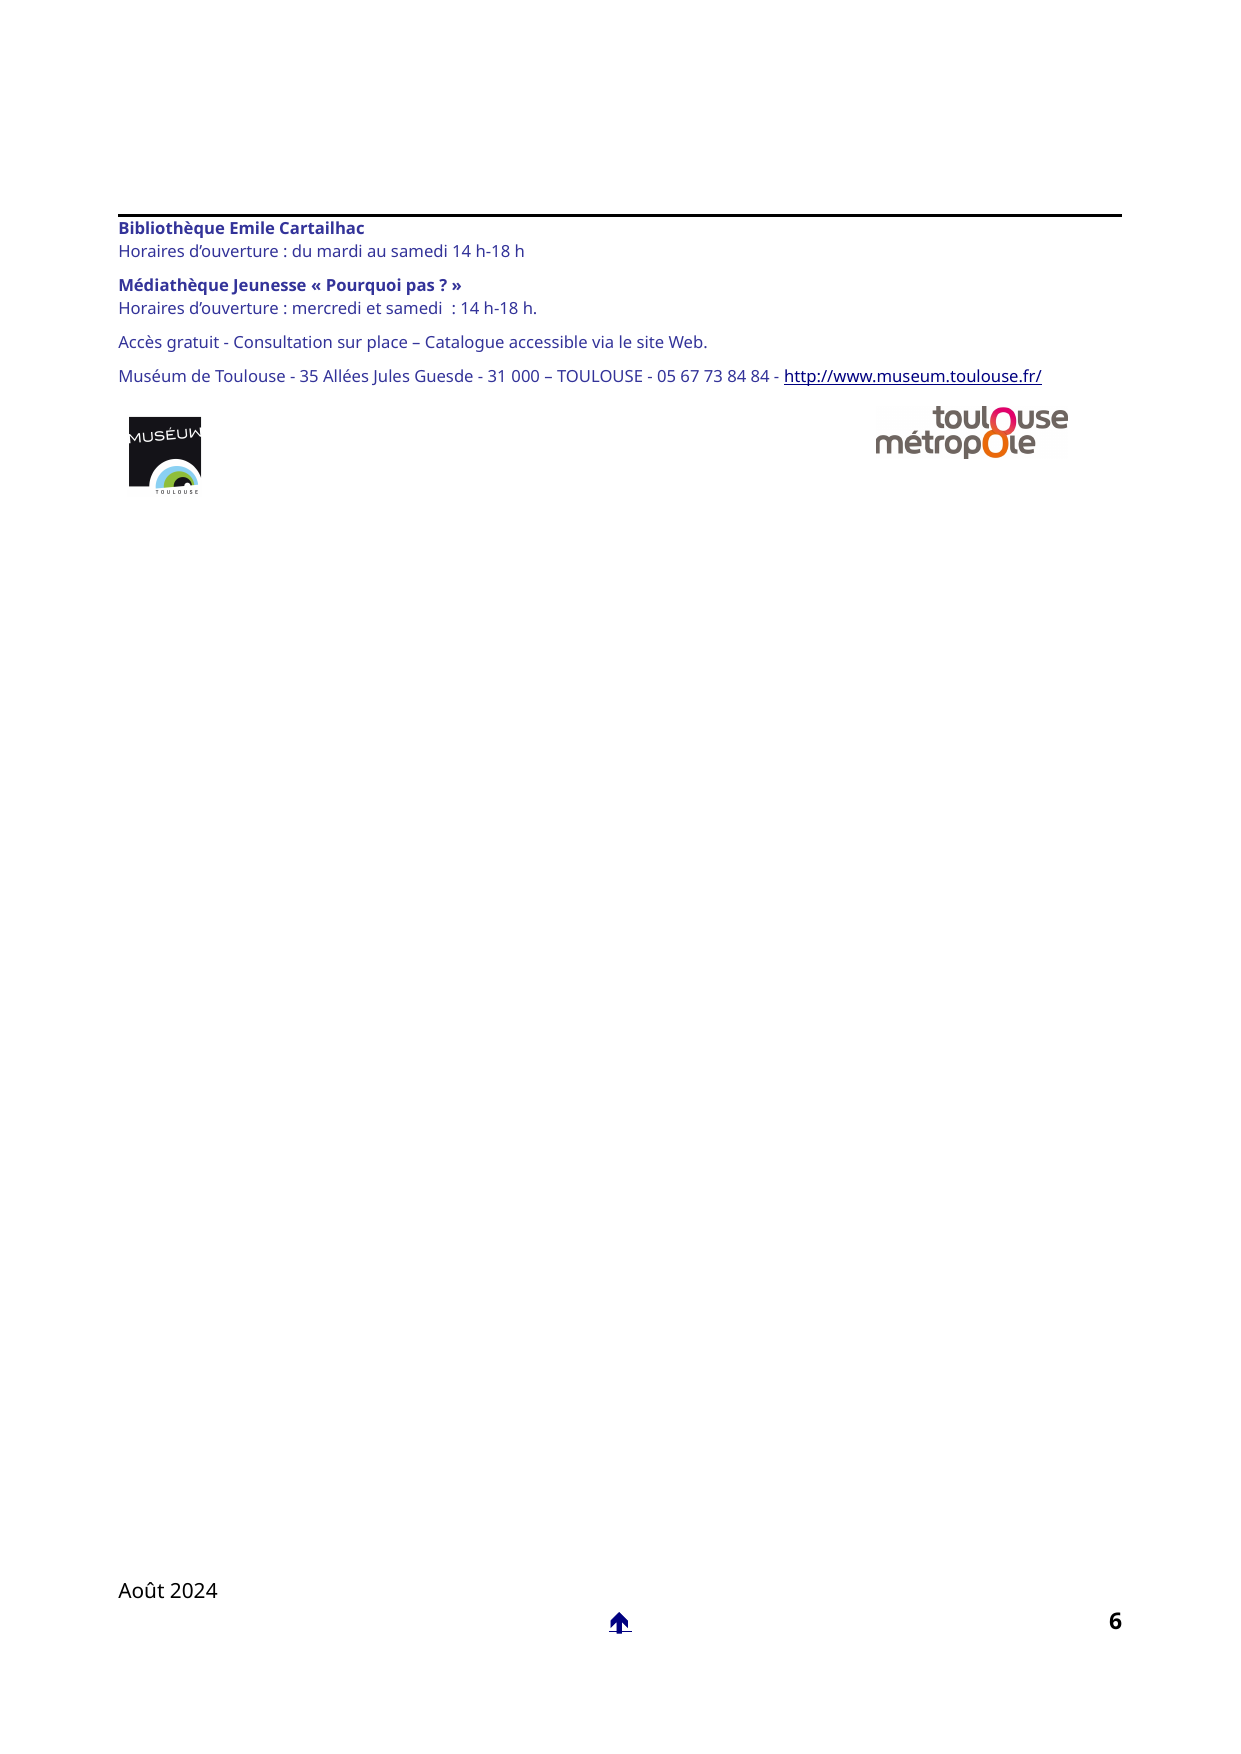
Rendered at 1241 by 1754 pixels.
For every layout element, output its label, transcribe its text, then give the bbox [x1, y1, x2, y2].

text Horaires d’ouverture : mercredi et samedi : 14 h-18 h. [118, 296, 1122, 319]
text Accès gratuit - Consultation sur place – Catalogue accessible via le site Web. [118, 331, 1122, 353]
picture [876, 406, 1068, 459]
text Bibliothèque Emile Cartailhac [118, 217, 1122, 240]
text Horaires d’ouverture : du mardi au samedi 14 h-18 h [118, 240, 1122, 262]
text Muséum de Toulouse - 35 Allées Jules Guesde - 31 000 – TOULOUSE - 05 67 73 84 84 - http://www.museum.toulouse.fr/ [118, 364, 1122, 387]
picture [127, 415, 203, 497]
text Médiathèque Jeunesse « Pourquoi pas ? » [118, 274, 1122, 296]
